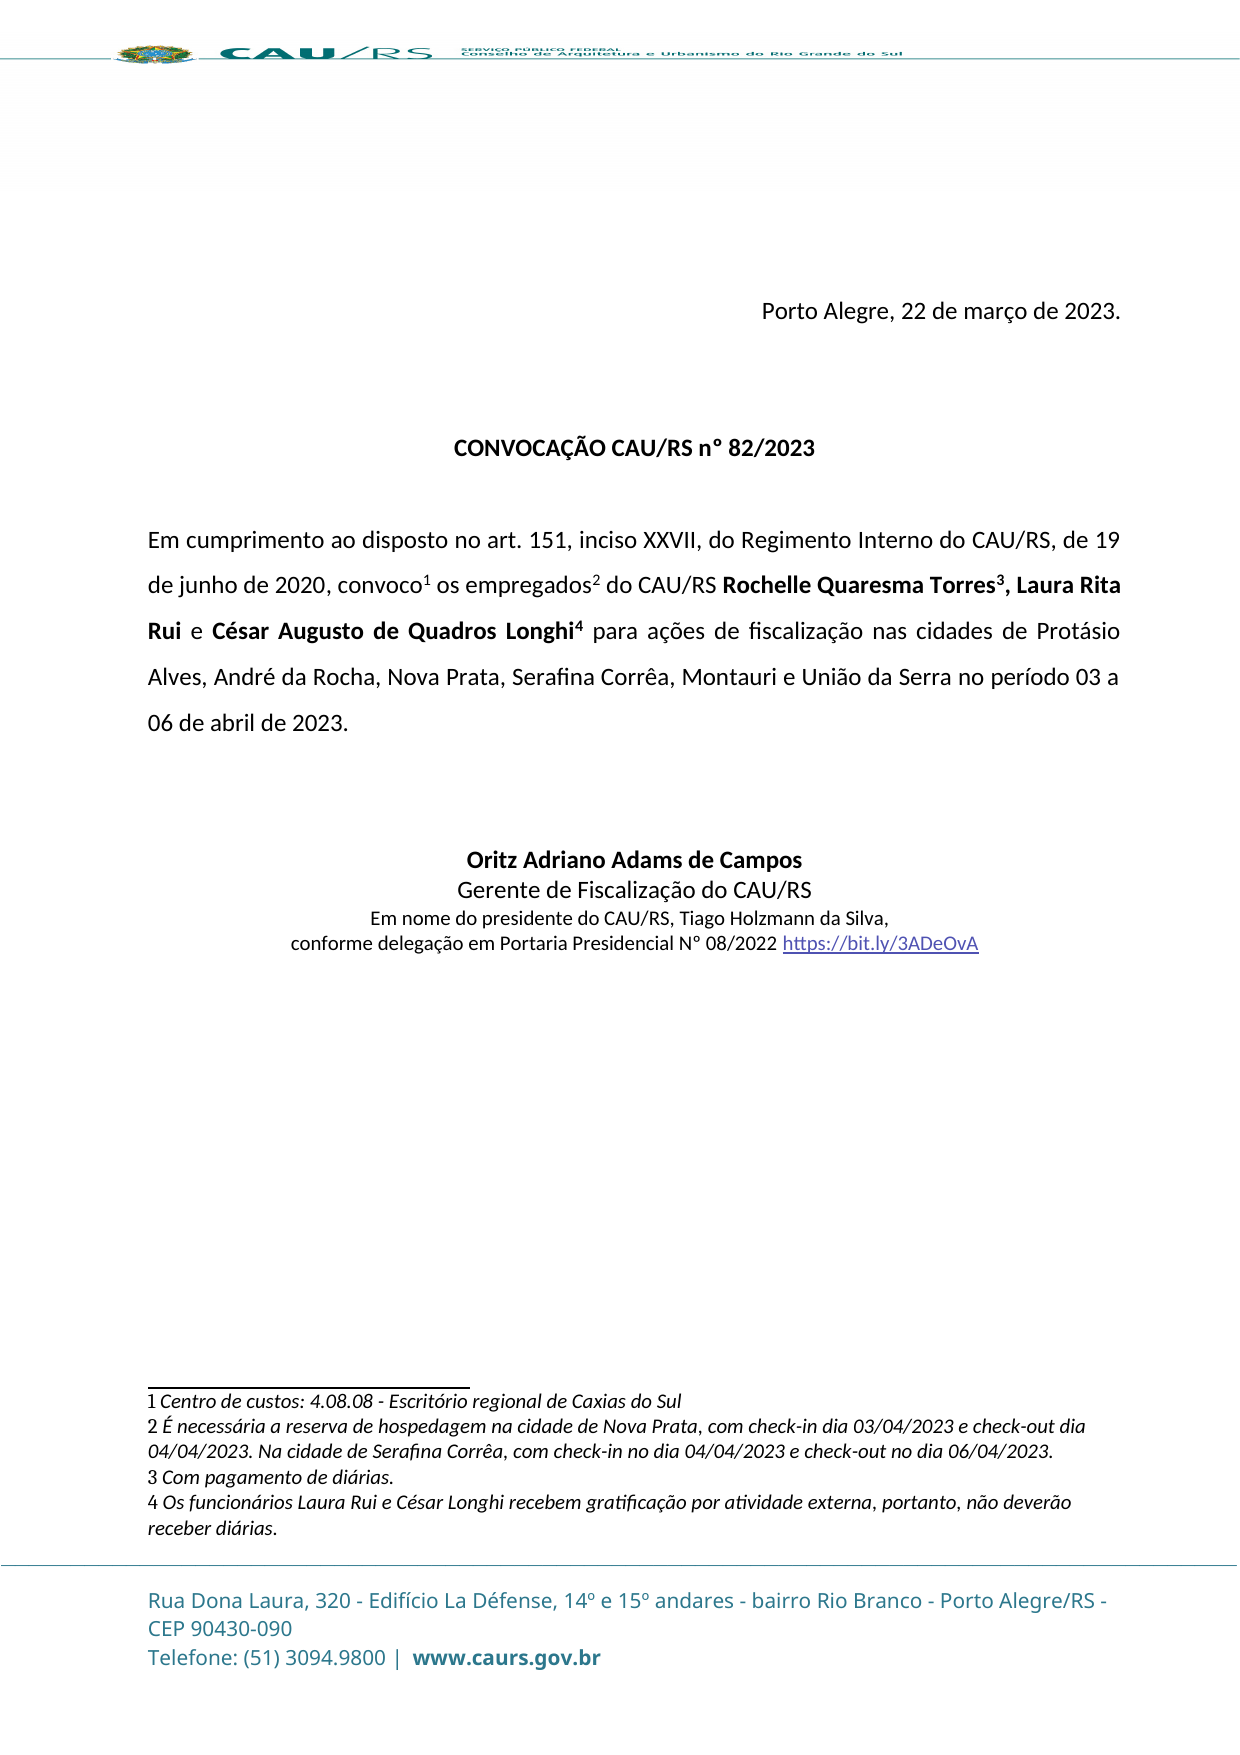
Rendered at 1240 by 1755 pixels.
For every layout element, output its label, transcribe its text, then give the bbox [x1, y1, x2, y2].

text Com pagamento de diárias. [148, 1464, 1121, 1489]
text Gerente de Fiscalização do CAU/RS [148, 874, 1121, 905]
text Porto Alegre, 22 de março de 2023. [148, 295, 1121, 326]
text Em cumprimento ao disposto no art. 151, inciso XXVII, do Regimento Interno do CAU/RS, de 19 de junho de 2020, convoco os empregados do CAU/RS Rochelle Quaresma Torres, Laura Rita Rui e César Augusto de Quadros Longhi para ações de fiscalização nas cidades de Protásio Alves, André da Rocha, Nova Prata, Serafina Corrêa, Montauri e União da Serra no período 03 a 06 de abril de 2023. [148, 524, 1121, 737]
text Centro de custos: 4.08.08 - Escritório regional de Caxias do Sul [148, 1388, 1121, 1413]
text É necessária a reserva de hospedagem na cidade de Nova Prata, com check-in dia 03/04/2023 e check-out dia 04/04/2023. Na cidade de Serafina Corrêa, com check-in no dia 04/04/2023 e check-out no dia 06/04/2023. [148, 1413, 1121, 1464]
text Os funcionários Laura Rui e César Longhi recebem gratificação por atividade externa, portanto, não deverão receber diárias. [148, 1489, 1121, 1540]
text Oritz Adriano Adams de Campos [148, 844, 1121, 874]
text CONVOCAÇÃO CAU/RS nº 82/2023 [148, 432, 1121, 463]
text Em nome do presidente do CAU/RS, Tiago Holzmann da Silva, conforme delegação em Portaria Presidencial Nº 08/2022 https://bit.ly/3ADeOvA [148, 905, 1121, 956]
